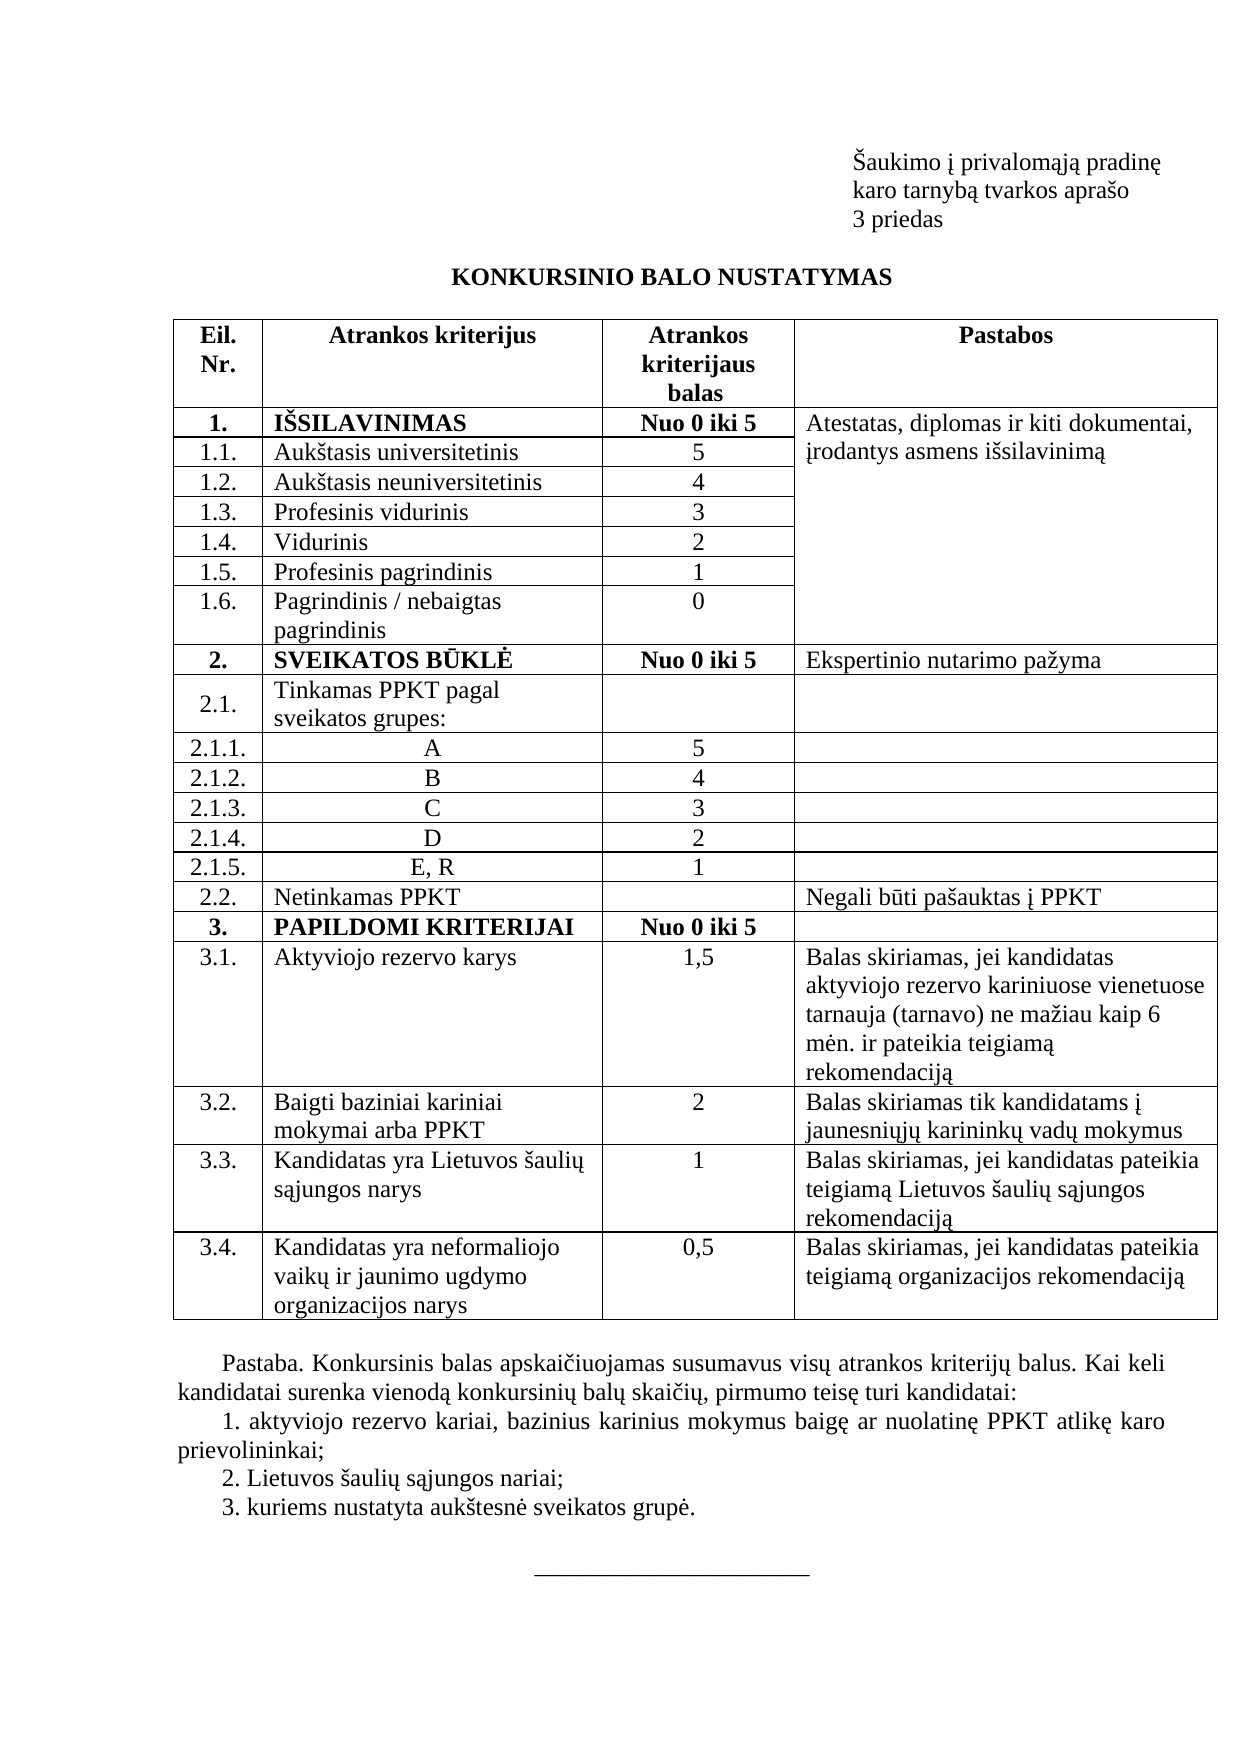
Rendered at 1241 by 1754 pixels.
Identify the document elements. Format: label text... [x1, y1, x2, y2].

table_cell C [263, 793, 602, 822]
table_cell 1,5 [603, 942, 794, 1086]
table_cell 0,5 [603, 1233, 794, 1319]
table_cell 1 [603, 1145, 794, 1231]
text ______________________ [177, 1550, 1166, 1578]
table_cell IŠSILAVINIMAS [263, 408, 602, 436]
text 2. Lietuvos šaulių sąjungos nariai; [222, 1463, 1166, 1492]
table_cell Balas skiriamas, jei kandidatas pateikia teigiamą Lietuvos šaulių sąjungos rekomendaciją [795, 1145, 1217, 1231]
table_cell Nuo 0 iki 5 [603, 912, 794, 941]
table_cell 1.6. [174, 586, 262, 644]
table_cell 4 [603, 763, 794, 792]
table_cell Baigti baziniai kariniai mokymai arba PPKT [263, 1087, 602, 1144]
table_cell Profesinis pagrindinis [263, 557, 602, 585]
table_cell A [263, 733, 602, 762]
table_cell Kandidatas yra Lietuvos šaulių sąjungos narys [263, 1145, 602, 1231]
table_cell 2.2. [174, 882, 262, 911]
table_cell [795, 733, 1217, 762]
table_cell Tinkamas PPKT pagal sveikatos grupes: [263, 675, 602, 732]
table_cell [795, 675, 1217, 732]
table_header Atrankos kriterijaus balas [603, 320, 794, 407]
table_cell [795, 853, 1217, 881]
table_cell [795, 912, 1217, 941]
table_cell SVEIKATOS BŪKLĖ [263, 645, 602, 674]
text Pastaba. Konkursinis balas apskaičiuojamas susumavus visų atrankos kriterijų balus. Kai keli kandidatai surenka vienodą konkursinių balų skaičių, pirmumo teisę turi kandidatai: [177, 1348, 1166, 1406]
table_cell 2 [603, 1087, 794, 1144]
table_cell Balas skiriamas, jei kandidatas aktyviojo rezervo kariniuose vienetuose tarnauja (tarnavo) ne mažiau kaip 6 mėn. ir pateikia teigiamą rekomendaciją [795, 942, 1217, 1086]
table_cell 5 [603, 733, 794, 762]
table_cell 3.3. [174, 1145, 262, 1231]
table_cell 1. [174, 408, 262, 436]
table_cell 1.3. [174, 497, 262, 526]
text 1. aktyviojo rezervo kariai, bazinius karinius mokymus baigę ar nuolatinę PPKT atlikę karo prievolininkai; [177, 1406, 1166, 1463]
table_cell 2.1.4. [174, 823, 262, 851]
table_cell 1.2. [174, 467, 262, 496]
table_header Pastabos [795, 320, 1217, 407]
table_cell Balas skiriamas, jei kandidatas pateikia teigiamą organizacijos rekomendaciją [795, 1233, 1217, 1319]
table_cell 1 [603, 557, 794, 585]
table_cell Atestatas, diplomas ir kiti dokumentai, įrodantys asmens išsilavinimą [795, 408, 1217, 644]
table_cell 5 [603, 438, 794, 466]
table_cell 0 [603, 586, 794, 644]
table_cell Aktyviojo rezervo karys [263, 942, 602, 1086]
table_cell 2.1.3. [174, 793, 262, 822]
table_cell 1 [603, 853, 794, 881]
table_cell 2. [174, 645, 262, 674]
table_cell [603, 675, 794, 732]
text KONKURSINIO BALO NUSTATYMAS [177, 262, 1166, 291]
table_cell 3.1. [174, 942, 262, 1086]
table_cell Aukštasis universitetinis [263, 438, 602, 466]
table_cell Profesinis vidurinis [263, 497, 602, 526]
table_cell 2.1. [174, 675, 262, 732]
table_cell Pagrindinis / nebaigtas pagrindinis [263, 586, 602, 644]
table_cell 2 [603, 823, 794, 851]
table_cell Aukštasis neuniversitetinis [263, 467, 602, 496]
table_cell Vidurinis [263, 527, 602, 556]
table_cell Nuo 0 iki 5 [603, 408, 794, 436]
table_cell 3 [603, 793, 794, 822]
table_cell B [263, 763, 602, 792]
table_cell 1.4. [174, 527, 262, 556]
table_cell [795, 823, 1217, 851]
table_cell 2.1.2. [174, 763, 262, 792]
table_cell 3. [174, 912, 262, 941]
table_cell E, R [263, 853, 602, 881]
table_cell [795, 763, 1217, 792]
table_cell Netinkamas PPKT [263, 882, 602, 911]
table_cell PAPILDOMI KRITERIJAI [263, 912, 602, 941]
table_header Atrankos kriterijus [263, 320, 602, 407]
table_cell Ekspertinio nutarimo pažyma [795, 645, 1217, 674]
table_cell 2.1.1. [174, 733, 262, 762]
table_cell 3.4. [174, 1233, 262, 1319]
table_cell Negali būti pašauktas į PPKT [795, 882, 1217, 911]
table_header Eil. Nr. [174, 320, 262, 407]
text 3 priedas [852, 204, 1166, 233]
text 3. kuriems nustatyta aukštesnė sveikatos grupė. [177, 1492, 1166, 1521]
table_cell [795, 793, 1217, 822]
text karo tarnybą tvarkos aprašo [852, 176, 1166, 204]
table_cell Balas skiriamas tik kandidatams į jaunesniųjų karininkų vadų mokymus [795, 1087, 1217, 1144]
table_cell Kandidatas yra neformaliojo vaikų ir jaunimo ugdymo organizacijos narys [263, 1233, 602, 1319]
table_cell 3.2. [174, 1087, 262, 1144]
table_cell 1.5. [174, 557, 262, 585]
table_cell 1.1. [174, 438, 262, 466]
table_cell 3 [603, 497, 794, 526]
text Šaukimo į privalomąją pradinę [852, 147, 1166, 176]
table_cell [603, 882, 794, 911]
table_cell D [263, 823, 602, 851]
table_cell Nuo 0 iki 5 [603, 645, 794, 674]
table_cell 4 [603, 467, 794, 496]
table_cell 2 [603, 527, 794, 556]
table_cell 2.1.5. [174, 853, 262, 881]
